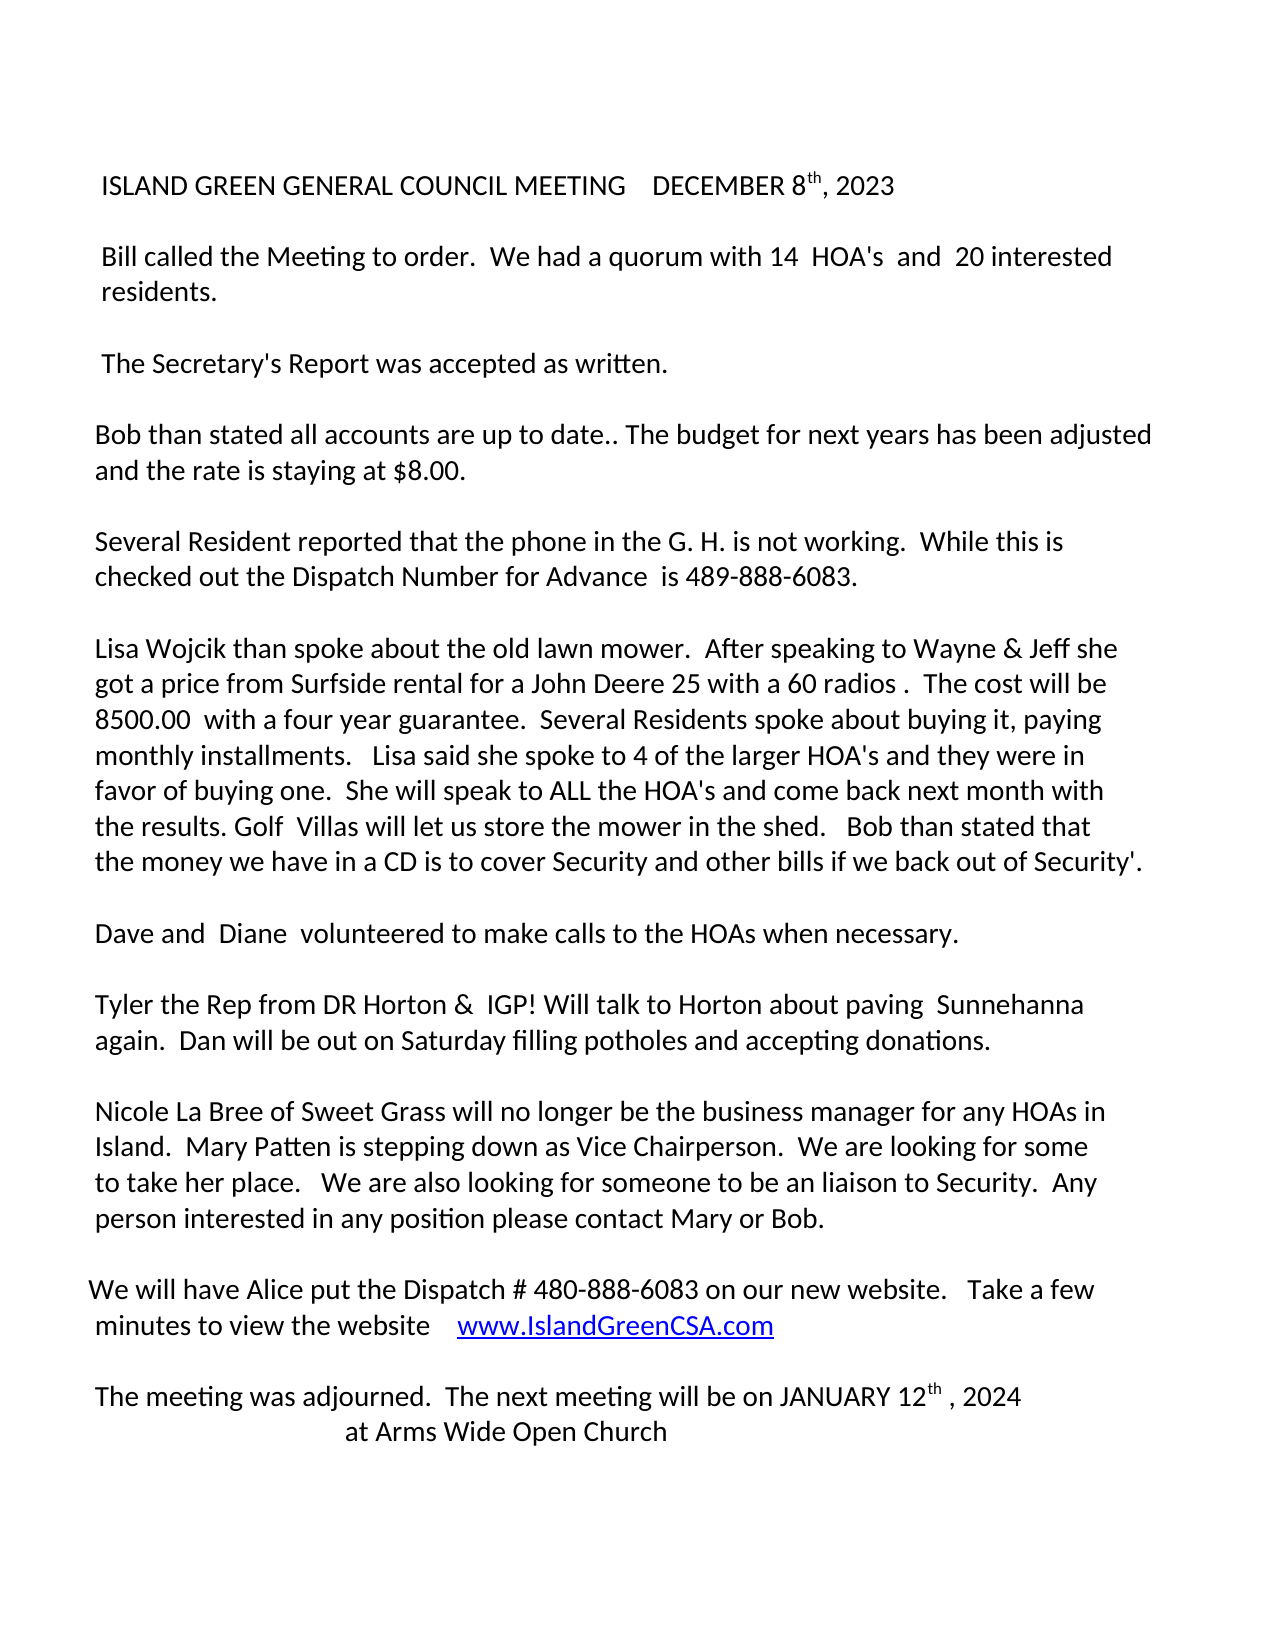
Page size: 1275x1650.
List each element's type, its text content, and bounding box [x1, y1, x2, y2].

text ISLAND GREEN GENERAL COUNCIL MEETING DECEMBER 8th, 2023 [75, 167, 1200, 202]
text the money we have in a CD is to cover Security and other bills if we back out of Security'. [75, 843, 1200, 879]
text the results. Golf Villas will let us store the mower in the shed. Bob than stated that [75, 808, 1200, 843]
text got a price from Surfside rental for a John Deere 25 with a 60 radios . The cost will be [75, 665, 1200, 701]
text Bill called the Meeting to order. We had a quorum with 14 HOA's and 20 interested [75, 238, 1200, 273]
text Tyler the Rep from DR Horton & IGP! Will talk to Horton about paving Sunnehanna [75, 986, 1200, 1022]
text Dave and Diane volunteered to make calls to the HOAs when necessary. [75, 915, 1200, 950]
text favor of buying one. She will speak to ALL the HOA's and come back next month with [75, 772, 1200, 808]
text 8500.00 with a four year guarantee. Several Residents spoke about buying it, paying [75, 701, 1200, 737]
text and the rate is staying at $8.00. [75, 452, 1200, 487]
text We will have Alice put the Dispatch # 480-888-6083 on our new website. Take a few [75, 1271, 1200, 1307]
text Bob than stated all accounts are up to date.. The budget for next years has been adjusted [75, 416, 1200, 452]
text minutes to view the website www.IslandGreenCSA.com [75, 1307, 1200, 1342]
text Island. Mary Patten is stepping down as Vice Chairperson. We are looking for some [75, 1128, 1200, 1164]
text Nicole La Bree of Sweet Grass will no longer be the business manager for any HOAs in [75, 1093, 1200, 1128]
text Several Resident reported that the phone in the G. H. is not working. While this is [75, 523, 1200, 558]
text monthly installments. Lisa said she spoke to 4 of the larger HOA's and they were in [75, 737, 1200, 772]
text again. Dan will be out on Saturday filling potholes and accepting donations. [75, 1022, 1200, 1057]
text person interested in any position please contact Mary or Bob. [75, 1200, 1200, 1235]
text The meeting was adjourned. The next meeting will be on JANUARY 12th , 2024 [75, 1378, 1200, 1413]
text The Secretary's Report was accepted as written. [75, 345, 1200, 380]
text to take her place. We are also looking for someone to be an liaison to Security. Any [75, 1164, 1200, 1200]
text at Arms Wide Open Church [75, 1413, 1200, 1449]
text residents. [75, 273, 1200, 309]
text Lisa Wojcik than spoke about the old lawn mower. After speaking to Wayne & Jeff she [75, 630, 1200, 665]
text checked out the Dispatch Number for Advance is 489-888-6083. [75, 558, 1200, 594]
